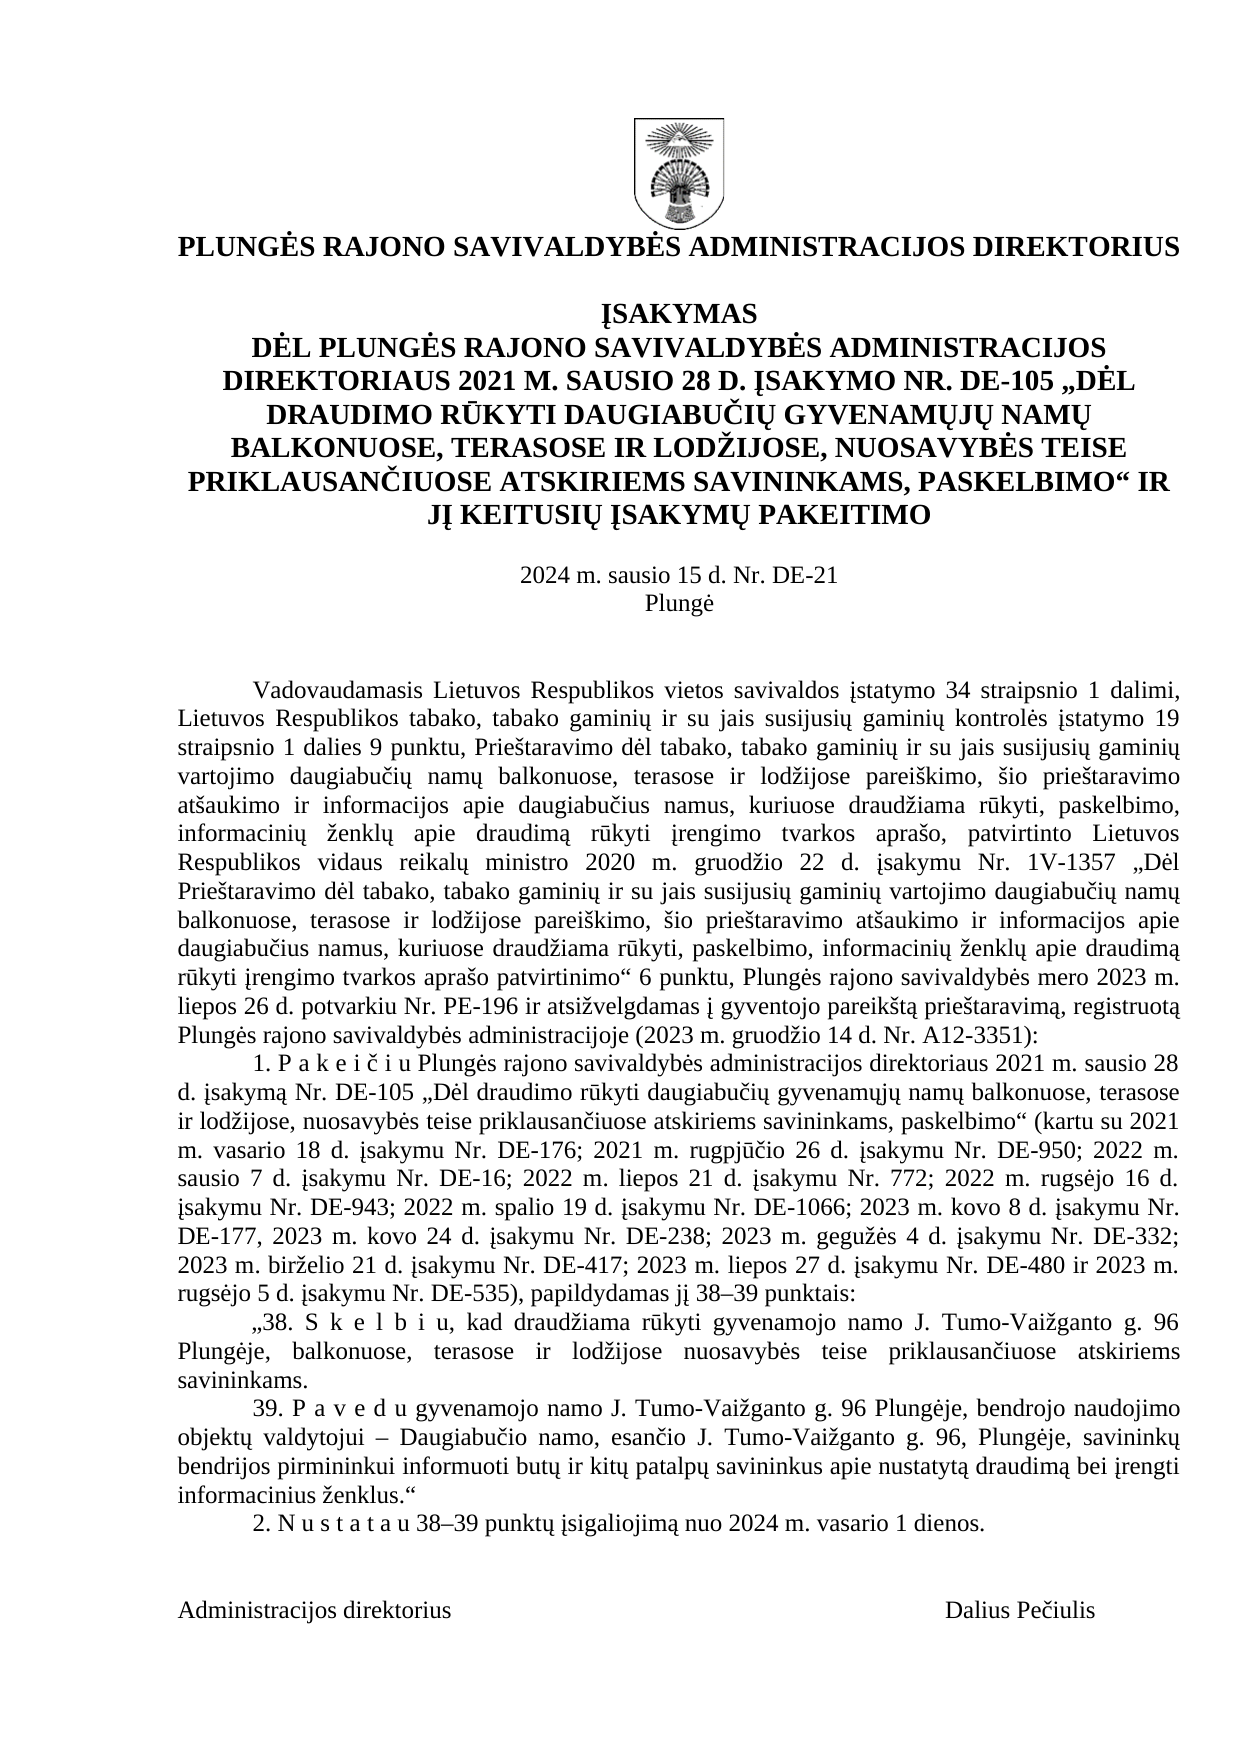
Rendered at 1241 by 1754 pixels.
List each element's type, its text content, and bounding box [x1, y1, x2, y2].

text „38. S k e l b i u, kad draudžiama rūkyti gyvenamojo namo J. Tumo-Vaižganto g. 96 Plungėje, balkonuose, terasose ir lodžijose nuosavybės teise priklausančiuose atskiriems savininkams. [177, 1307, 1181, 1393]
text DĖL PLUNGĖS RAJONO SAVIVALDYBĖS ADMINISTRACIJOS DIREKTORIAUS 2021 M. SAUSIO 28 D. ĮSAKYMO NR. DE-105 „DĖL DRAUDIMO RŪKYTI DAUGIABUČIŲ GYVENAMŲJŲ NAMŲ BALKONUOSE, TERASOSE IR LODŽIJOSE, NUOSAVYBĖS TEISE PRIKLAUSANČIUOSE ATSKIRIEMS SAVININKAMS, PASKELBIMO“ IR JĮ KEITUSIŲ ĮSAKYMŲ PAKEITIMO [177, 330, 1181, 531]
text 2. N u s t a t a u 38–39 punktų įsigaliojimą nuo 2024 m. vasario 1 dienos. [177, 1508, 1181, 1537]
text Vadovaudamasis Lietuvos Respublikos vietos savivaldos įstatymo 34 straipsnio 1 dalimi, Lietuvos Respublikos tabako, tabako gaminių ir su jais susijusių gaminių kontrolės įstatymo 19 straipsnio 1 dalies 9 punktu, Prieštaravimo dėl tabako, tabako gaminių ir su jais susijusių gaminių vartojimo daugiabučių namų balkonuose, terasose ir lodžijose pareiškimo, šio prieštaravimo atšaukimo ir informacijos apie daugiabučius namus, kuriuose draudžiama rūkyti, paskelbimo, informacinių ženklų apie draudimą rūkyti įrengimo tvarkos aprašo, patvirtinto Lietuvos Respublikos vidaus reikalų ministro 2020 m. gruodžio 22 d. įsakymu Nr. 1V-1357 „Dėl Prieštaravimo dėl tabako, tabako gaminių ir su jais susijusių gaminių vartojimo daugiabučių namų balkonuose, terasose ir lodžijose pareiškimo, šio prieštaravimo atšaukimo ir informacijos apie daugiabučius namus, kuriuose draudžiama rūkyti, paskelbimo, informacinių ženklų apie draudimą rūkyti įrengimo tvarkos aprašo patvirtinimo“ 6 punktu, Plungės rajono savivaldybės mero 2023 m. liepos 26 d. potvarkiu Nr. PE-196 ir atsižvelgdamas į gyventojo pareikštą prieštaravimą, registruotą Plungės rajono savivaldybės administracijoje (2023 m. gruodžio 14 d. Nr. A12-3351): [177, 675, 1181, 1048]
text ĮSAKYMAS [177, 296, 1181, 330]
text Plungė [177, 588, 1181, 617]
text PLUNGĖS RAJONO SAVIVALDYBĖS ADMINISTRACIJOS DIREKTORIUS [177, 229, 1181, 263]
text Administracijos direktorius Dalius Pečiulis [177, 1595, 1181, 1623]
text 2024 m. sausio 15 d. Nr. DE-21 [177, 560, 1181, 588]
text 1. P a k e i č i u Plungės rajono savivaldybės administracijos direktoriaus 2021 m. sausio 28 d. įsakymą Nr. DE-105 „Dėl draudimo rūkyti daugiabučių gyvenamųjų namų balkonuose, terasose ir lodžijose, nuosavybės teise priklausančiuose atskiriems savininkams, paskelbimo“ (kartu su 2021 m. vasario 18 d. įsakymu Nr. DE-176; 2021 m. rugpjūčio 26 d. įsakymu Nr. DE-950; 2022 m. sausio 7 d. įsakymu Nr. DE-16; 2022 m. liepos 21 d. įsakymu Nr. 772; 2022 m. rugsėjo 16 d. įsakymu Nr. DE-943; 2022 m. spalio 19 d. įsakymu Nr. DE-1066; 2023 m. kovo 8 d. įsakymu Nr. DE-177, 2023 m. kovo 24 d. įsakymu Nr. DE-238; 2023 m. gegužės 4 d. įsakymu Nr. DE-332; 2023 m. birželio 21 d. įsakymu Nr. DE-417; 2023 m. liepos 27 d. įsakymu Nr. DE-480 ir 2023 m. rugsėjo 5 d. įsakymu Nr. DE-535), papildydamas jį 38–39 punktais: [177, 1048, 1181, 1307]
text 39. P a v e d u gyvenamojo namo J. Tumo-Vaižganto g. 96 Plungėje, bendrojo naudojimo objektų valdytojui – Daugiabučio namo, esančio J. Tumo-Vaižganto g. 96, Plungėje, savininkų bendrijos pirmininkui informuoti butų ir kitų patalpų savininkus apie nustatytą draudimą bei įrengti informacinius ženklus.“ [177, 1393, 1181, 1508]
